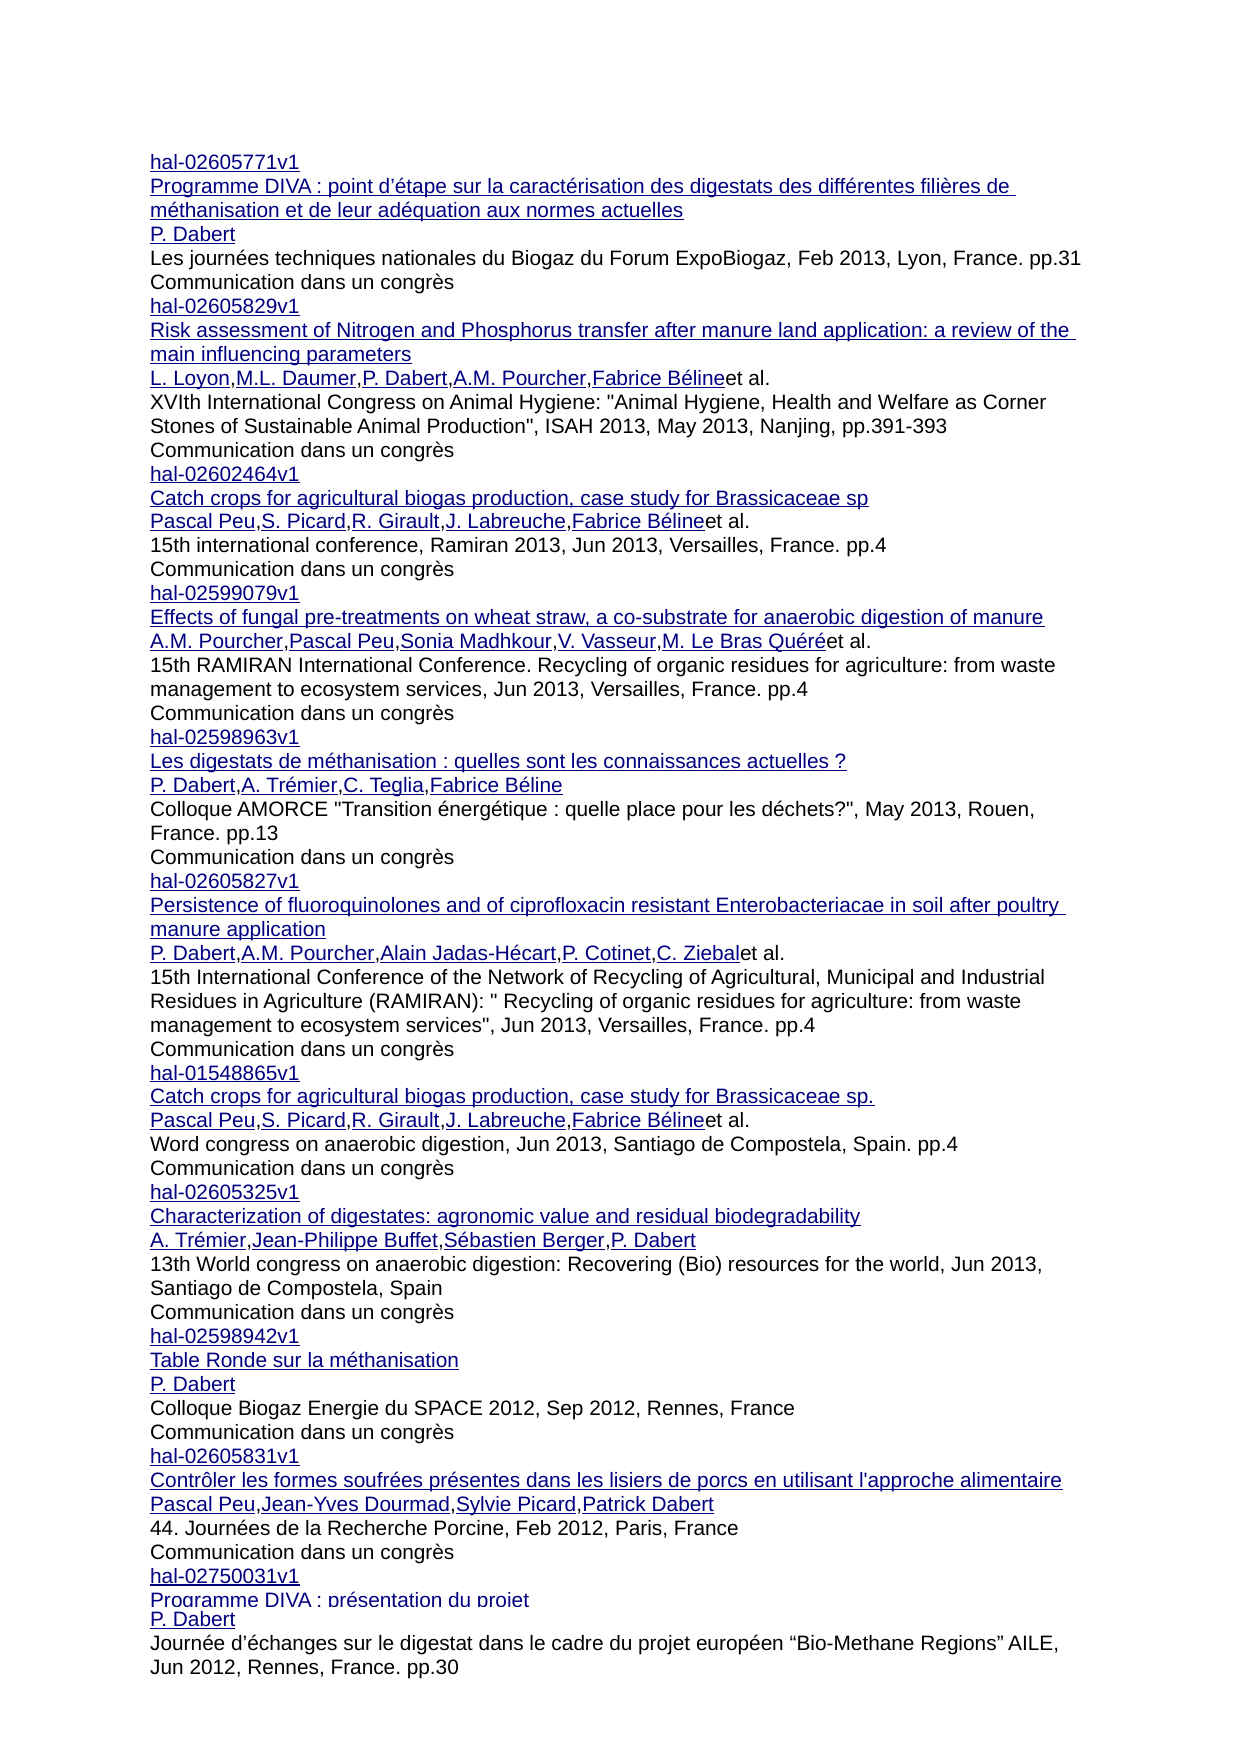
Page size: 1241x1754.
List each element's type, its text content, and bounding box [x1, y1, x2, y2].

table_cell Characterization of digestates: agronomic value and residual biodegradability A. Trémier,Jean-Philippe Buffet,Sébastien Berger,P. Dabert 13th World congress on anaerobic digestion: Recovering (Bio) resources for the world, Jun 2013, Santiago de Compostela, Spain Communication dans un congrès hal-02598942v1 [150, 1204, 1090, 1348]
table_cell Catch crops for agricultural biogas production, case study for Brassicaceae sp. Pascal Peu,S. Picard,R. Girault,J. Labreuche,Fabrice Bélineet al. Word congress on anaerobic digestion, Jun 2013, Santiago de Compostela, Spain. pp.4 Communication dans un congrès hal-02605325v1 [150, 1084, 1090, 1204]
table_cell Programme DIVA : présentation du projet P. Dabert Journée d’échanges sur le digestat dans le cadre du projet européen “Bio-Methane Regions” AILE, Jun 2012, Rennes, France. pp.30 [150, 1588, 1090, 1679]
table_cell Les digestats de méthanisation : quelles sont les connaissances actuelles ? P. Dabert,A. Trémier,C. Teglia,Fabrice Béline Colloque AMORCE "Transition énergétique : quelle place pour les déchets?", May 2013, Rouen, France. pp.13 Communication dans un congrès hal-02605827v1 [150, 749, 1090, 893]
table_cell Programme DIVA : point d’étape sur la caractérisation des digestats des différentes filières de méthanisation et de leur adéquation aux normes actuelles P. Dabert Les journées techniques nationales du Biogaz du Forum ExpoBiogaz, Feb 2013, Lyon, France. pp.31 Communication dans un congrès hal-02605829v1 [150, 174, 1090, 318]
table_cell Table Ronde sur la méthanisation P. Dabert Colloque Biogaz Energie du SPACE 2012, Sep 2012, Rennes, France Communication dans un congrès hal-02605831v1 [150, 1348, 1090, 1468]
table_cell Contrôler les formes soufrées présentes dans les lisiers de porcs en utilisant l'approche alimentaire Pascal Peu,Jean-Yves Dourmad,Sylvie Picard,Patrick Dabert 44. Journées de la Recherche Porcine, Feb 2012, Paris, France Communication dans un congrès hal-02750031v1 [150, 1468, 1090, 1587]
table_cell Effects of fungal pre-treatments on wheat straw, a co-substrate for anaerobic digestion of manure A.M. Pourcher,Pascal Peu,Sonia Madhkour,V. Vasseur,M. Le Bras Quéréet al. 15th RAMIRAN International Conference. Recycling of organic residues for agriculture: from waste management to ecosystem services, Jun 2013, Versailles, France. pp.4 Communication dans un congrès hal-02598963v1 [150, 605, 1090, 749]
table_cell Catch crops for agricultural biogas production, case study for Brassicaceae sp Pascal Peu,S. Picard,R. Girault,J. Labreuche,Fabrice Bélineet al. 15th international conference, Ramiran 2013, Jun 2013, Versailles, France. pp.4 Communication dans un congrès hal-02599079v1 [150, 485, 1090, 605]
table_cell Persistence of fluoroquinolones and of ciprofloxacin resistant Enterobacteriacae in soil after poultry manure application P. Dabert,A.M. Pourcher,Alain Jadas-Hécart,P. Cotinet,C. Ziebalet al. 15th International Conference of the Network of Recycling of Agricultural, Municipal and Industrial Residues in Agriculture (RAMIRAN): " Recycling of organic residues for agriculture: from waste management to ecosystem services", Jun 2013, Versailles, France. pp.4 Communication dans un congrès hal-01548865v1 [150, 893, 1090, 1084]
table_cell hal-02605771v1 [150, 150, 1090, 174]
table_cell Risk assessment of Nitrogen and Phosphorus transfer after manure land application: a review of the main influencing parameters L. Loyon,M.L. Daumer,P. Dabert,A.M. Pourcher,Fabrice Bélineet al. XVIth International Congress on Animal Hygiene: "Animal Hygiene, Health and Welfare as Corner Stones of Sustainable Animal Production", ISAH 2013, May 2013, Nanjing, pp.391-393 Communication dans un congrès hal-02602464v1 [150, 318, 1090, 485]
